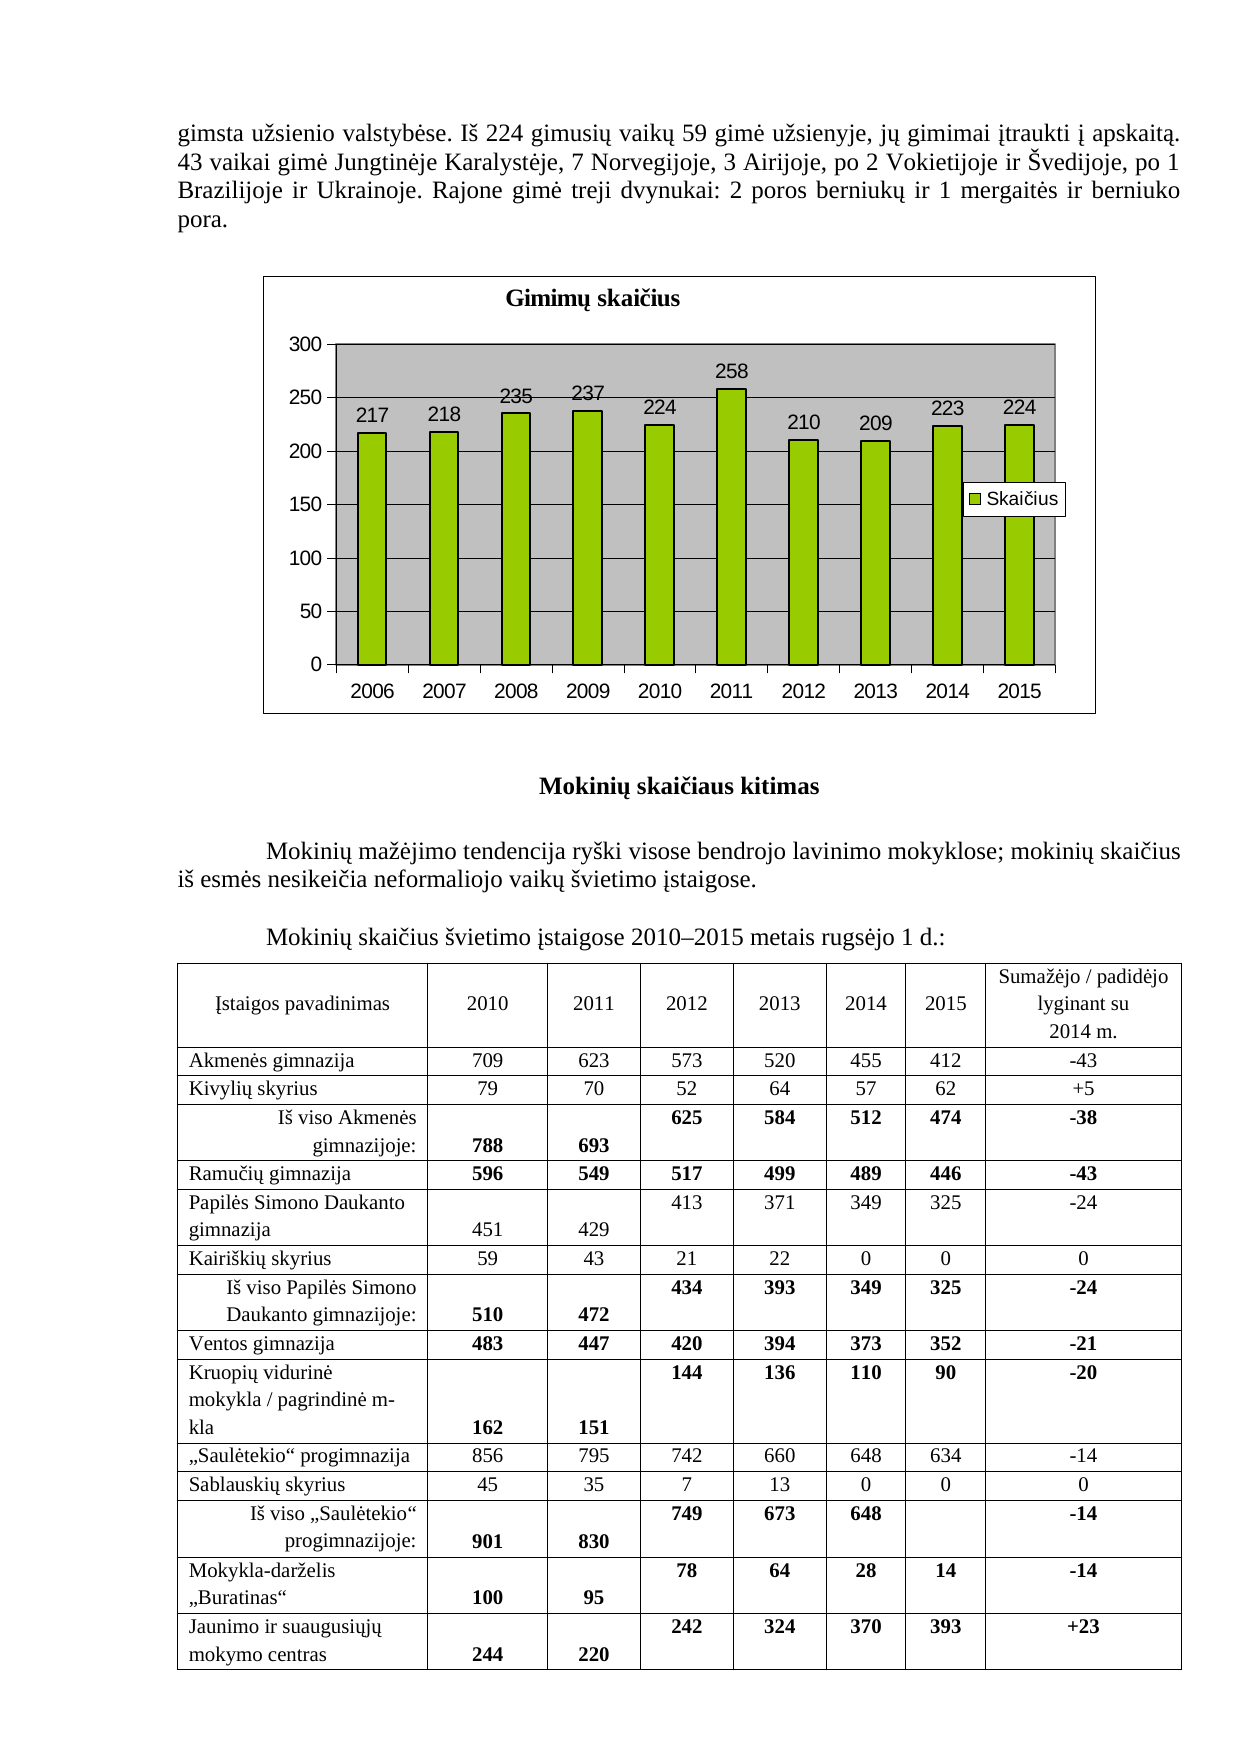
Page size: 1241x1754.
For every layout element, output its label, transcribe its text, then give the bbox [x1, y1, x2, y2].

table_cell 110 [827, 1360, 905, 1442]
table_cell Iš viso Akmenės gimnazijoje: [178, 1105, 427, 1160]
table_cell 856 [428, 1444, 547, 1471]
table_cell 0 [906, 1472, 985, 1500]
table_cell 499 [734, 1161, 826, 1189]
table_cell 623 [548, 1048, 640, 1075]
table_cell +23 [986, 1614, 1181, 1669]
table_cell 373 [827, 1331, 905, 1358]
table_cell +5 [986, 1076, 1181, 1104]
table_cell 446 [906, 1161, 985, 1189]
table_cell 371 [734, 1190, 826, 1245]
table_cell 43 [548, 1246, 640, 1274]
table_header Sumažėjo / padidėjo lyginant su 2014 m. [986, 964, 1181, 1047]
table_cell 393 [734, 1275, 826, 1330]
table_header 2010 [428, 964, 547, 1047]
table_cell 144 [641, 1360, 733, 1442]
table_cell 90 [906, 1360, 985, 1442]
table_cell 100 [428, 1558, 547, 1613]
table_cell 0 [906, 1246, 985, 1274]
table_cell 349 [827, 1275, 905, 1330]
table_cell 79 [428, 1076, 547, 1104]
table_cell 517 [641, 1161, 733, 1189]
table_cell 57 [827, 1076, 905, 1104]
table_cell 788 [428, 1105, 547, 1160]
table_cell 22 [734, 1246, 826, 1274]
table_cell 673 [734, 1501, 826, 1557]
table_cell 474 [906, 1105, 985, 1160]
table_cell 648 [827, 1501, 905, 1557]
table_cell 162 [428, 1360, 547, 1442]
table_cell 648 [827, 1444, 905, 1471]
table_cell 573 [641, 1048, 733, 1075]
table_cell 412 [906, 1048, 985, 1075]
table_cell 28 [827, 1558, 905, 1613]
table_cell 13 [734, 1472, 826, 1500]
table_cell Kairiškių skyrius [178, 1246, 427, 1274]
table_cell „Saulėtekio“ progimnazija [178, 1444, 427, 1471]
table_cell 64 [734, 1076, 826, 1104]
table_cell -20 [986, 1360, 1181, 1442]
table_cell 584 [734, 1105, 826, 1160]
table_cell [906, 1501, 985, 1557]
table_cell Mokykla-darželis „Buratinas“ [178, 1558, 427, 1613]
table_cell Jaunimo ir suaugusiųjų mokymo centras [178, 1614, 427, 1669]
table_cell 349 [827, 1190, 905, 1245]
table_cell 413 [641, 1190, 733, 1245]
table_cell 742 [641, 1444, 733, 1471]
table_cell 0 [827, 1472, 905, 1500]
table_cell 520 [734, 1048, 826, 1075]
table_cell 35 [548, 1472, 640, 1500]
table_cell 7 [641, 1472, 733, 1500]
table_cell 325 [906, 1275, 985, 1330]
table_cell 78 [641, 1558, 733, 1613]
table_cell 434 [641, 1275, 733, 1330]
text Mokinių skaičiaus kitimas [177, 771, 1181, 800]
text Mokinių skaičius švietimo įstaigose 2010–2015 metais rugsėjo 1 d.: [177, 922, 1181, 951]
table_cell 0 [986, 1472, 1181, 1500]
table_header 2014 [827, 964, 905, 1047]
table_cell 709 [428, 1048, 547, 1075]
table_cell -24 [986, 1275, 1181, 1330]
table_cell 472 [548, 1275, 640, 1330]
table_cell Kruopių vidurinė mokykla / pagrindinė m-kla [178, 1360, 427, 1442]
table_cell -43 [986, 1161, 1181, 1189]
table_cell Ventos gimnazija [178, 1331, 427, 1358]
table_cell Ramučių gimnazija [178, 1161, 427, 1189]
table_cell 830 [548, 1501, 640, 1557]
table_cell 95 [548, 1558, 640, 1613]
table_cell 749 [641, 1501, 733, 1557]
table_cell 512 [827, 1105, 905, 1160]
table_cell 693 [548, 1105, 640, 1160]
table_cell 370 [827, 1614, 905, 1669]
table_cell 393 [906, 1614, 985, 1669]
table_cell Akmenės gimnazija [178, 1048, 427, 1075]
text gimsta užsienio valstybėse. Iš 224 gimusių vaikų 59 gimė užsienyje, jų gimimai įtraukti į apskaitą. 43 vaikai gimė Jungtinėje Karalystėje, 7 Norvegijoje, 3 Airijoje, po 2 Vokietijoje ir Švedijoje, po 1 Brazilijoje ir Ukrainoje. Rajone gimė treji dvynukai: 2 poros berniukų ir 1 mergaitės ir berniuko pora. [177, 118, 1181, 233]
table_cell 45 [428, 1472, 547, 1500]
table_cell 483 [428, 1331, 547, 1358]
table_cell -14 [986, 1501, 1181, 1557]
table_cell 220 [548, 1614, 640, 1669]
table_cell -14 [986, 1444, 1181, 1471]
table_cell 52 [641, 1076, 733, 1104]
table_cell 394 [734, 1331, 826, 1358]
table_cell 625 [641, 1105, 733, 1160]
table_cell Iš viso Papilės Simono Daukanto gimnazijoje: [178, 1275, 427, 1330]
table_cell 420 [641, 1331, 733, 1358]
table_cell 64 [734, 1558, 826, 1613]
table_cell 242 [641, 1614, 733, 1669]
table_cell 795 [548, 1444, 640, 1471]
table_cell 451 [428, 1190, 547, 1245]
table_cell Papilės Simono Daukanto gimnazija [178, 1190, 427, 1245]
table_cell 244 [428, 1614, 547, 1669]
text Mokinių mažėjimo tendencija ryški visose bendrojo lavinimo mokyklose; mokinių skaičius iš esmės nesikeičia neformaliojo vaikų švietimo įstaigose. [177, 836, 1181, 893]
table_header 2015 [906, 964, 985, 1047]
table_cell Iš viso „Saulėtekio“ progimnazijoje: [178, 1501, 427, 1557]
table_cell 660 [734, 1444, 826, 1471]
table_cell Kivylių skyrius [178, 1076, 427, 1104]
table_cell -14 [986, 1558, 1181, 1613]
table_cell 634 [906, 1444, 985, 1471]
table_cell 151 [548, 1360, 640, 1442]
table_header Įstaigos pavadinimas [178, 964, 427, 1047]
table_cell Sablauskių skyrius [178, 1472, 427, 1500]
table_cell 0 [827, 1246, 905, 1274]
table_cell 21 [641, 1246, 733, 1274]
table_cell 429 [548, 1190, 640, 1245]
table_cell 0 [986, 1246, 1181, 1274]
table_cell -43 [986, 1048, 1181, 1075]
table_cell 596 [428, 1161, 547, 1189]
table_cell 14 [906, 1558, 985, 1613]
table_cell 70 [548, 1076, 640, 1104]
table_cell 510 [428, 1275, 547, 1330]
table_cell 62 [906, 1076, 985, 1104]
table_cell 324 [734, 1614, 826, 1669]
table_cell 325 [906, 1190, 985, 1245]
table_header 2011 [548, 964, 640, 1047]
table_cell 549 [548, 1161, 640, 1189]
table_cell 352 [906, 1331, 985, 1358]
table_cell 447 [548, 1331, 640, 1358]
table_header 2013 [734, 964, 826, 1047]
table_cell -38 [986, 1105, 1181, 1160]
table_header 2012 [641, 964, 733, 1047]
table_cell 901 [428, 1501, 547, 1557]
table_cell 136 [734, 1360, 826, 1442]
table_cell 59 [428, 1246, 547, 1274]
table_cell -21 [986, 1331, 1181, 1358]
table_cell 489 [827, 1161, 905, 1189]
table_cell -24 [986, 1190, 1181, 1245]
table_cell 455 [827, 1048, 905, 1075]
